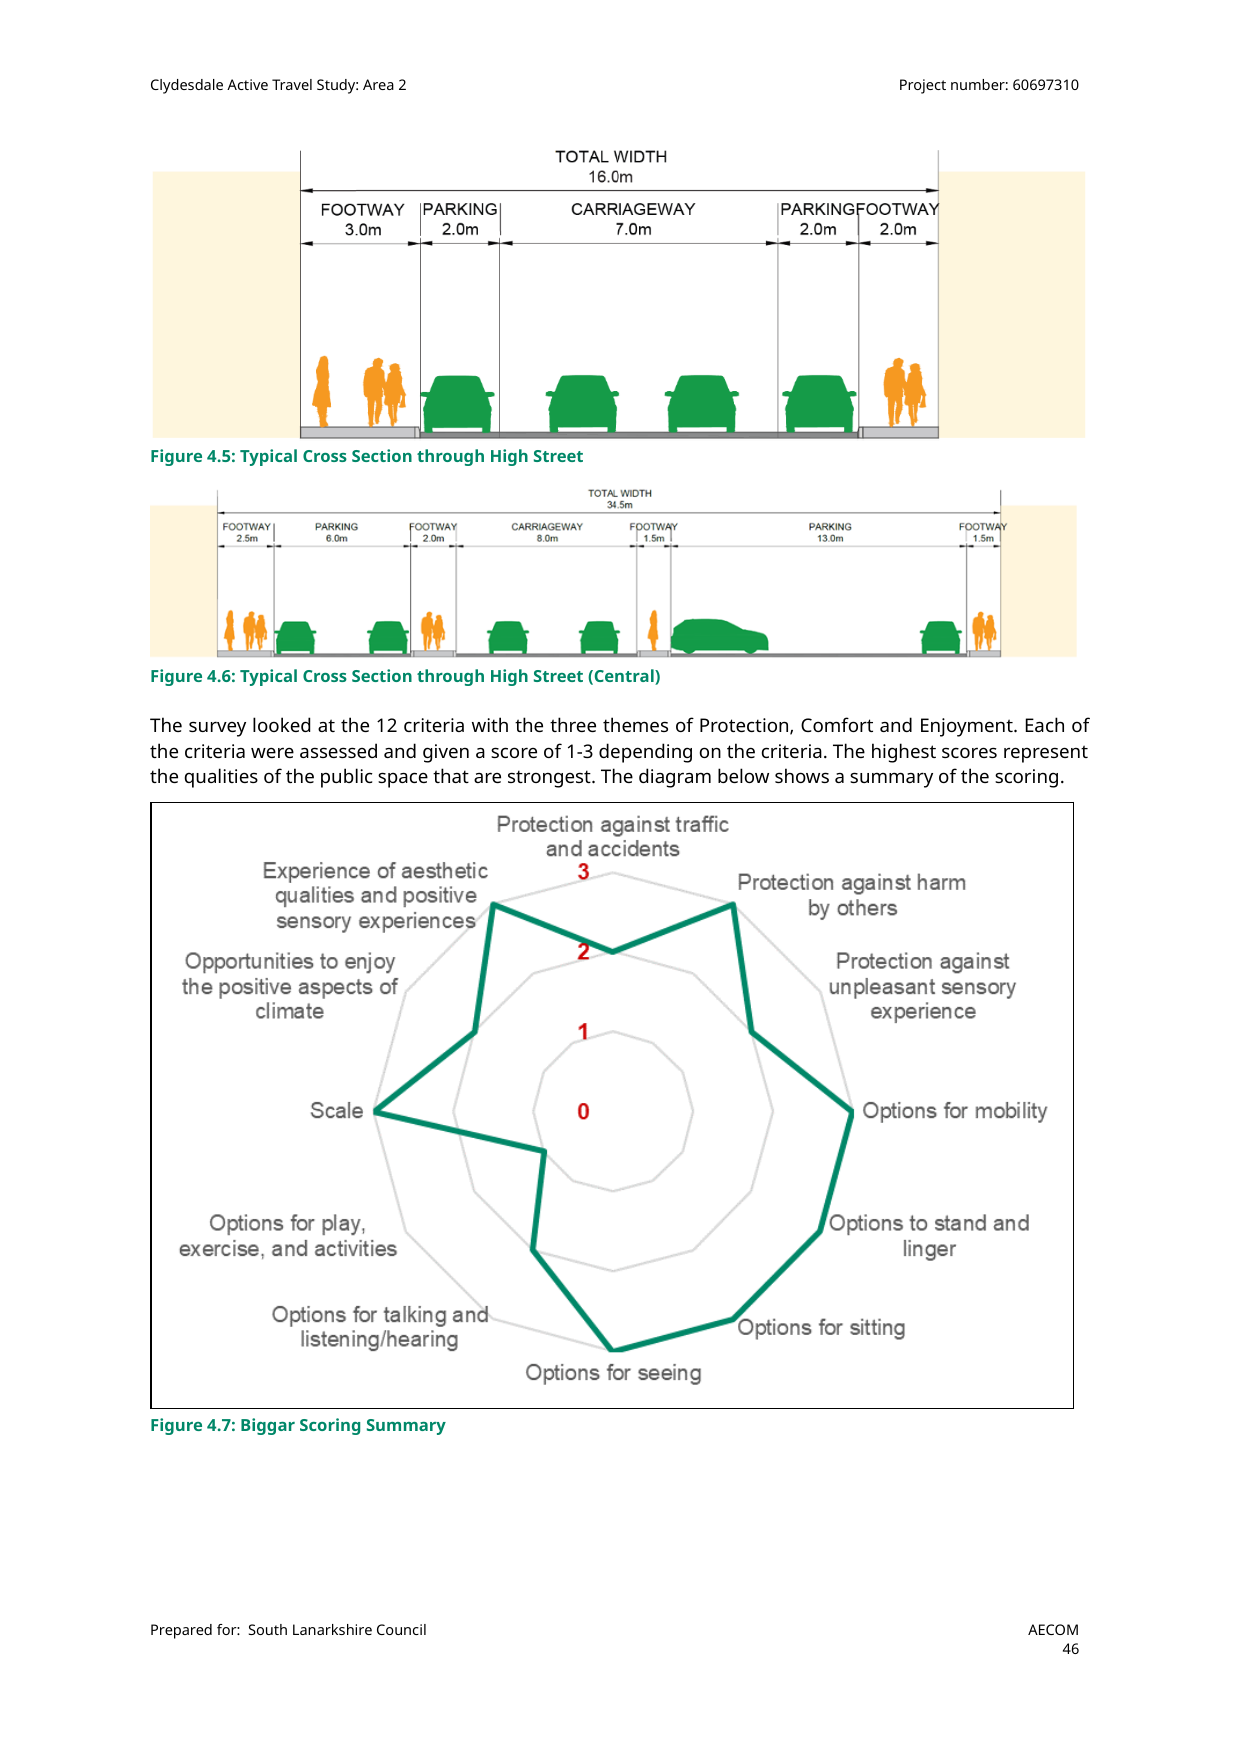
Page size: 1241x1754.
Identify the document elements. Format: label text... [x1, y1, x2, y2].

text Figure 4.7: Biggar Scoring Summary [150, 1413, 1090, 1436]
text Figure 4.6: Typical Cross Section through High Street (Central) [150, 665, 1090, 688]
text The survey looked at the 12 criteria with the three themes of Protection, Comfort and Enjoyment. Each of the criteria were assessed and given a score of 1-3 depending on the criteria. The highest scores represent the qualities of the public space that are strongest. The diagram below shows a summary of the scoring. [150, 713, 1090, 789]
text Figure 4.5: Typical Cross Section through High Street [150, 445, 1090, 468]
